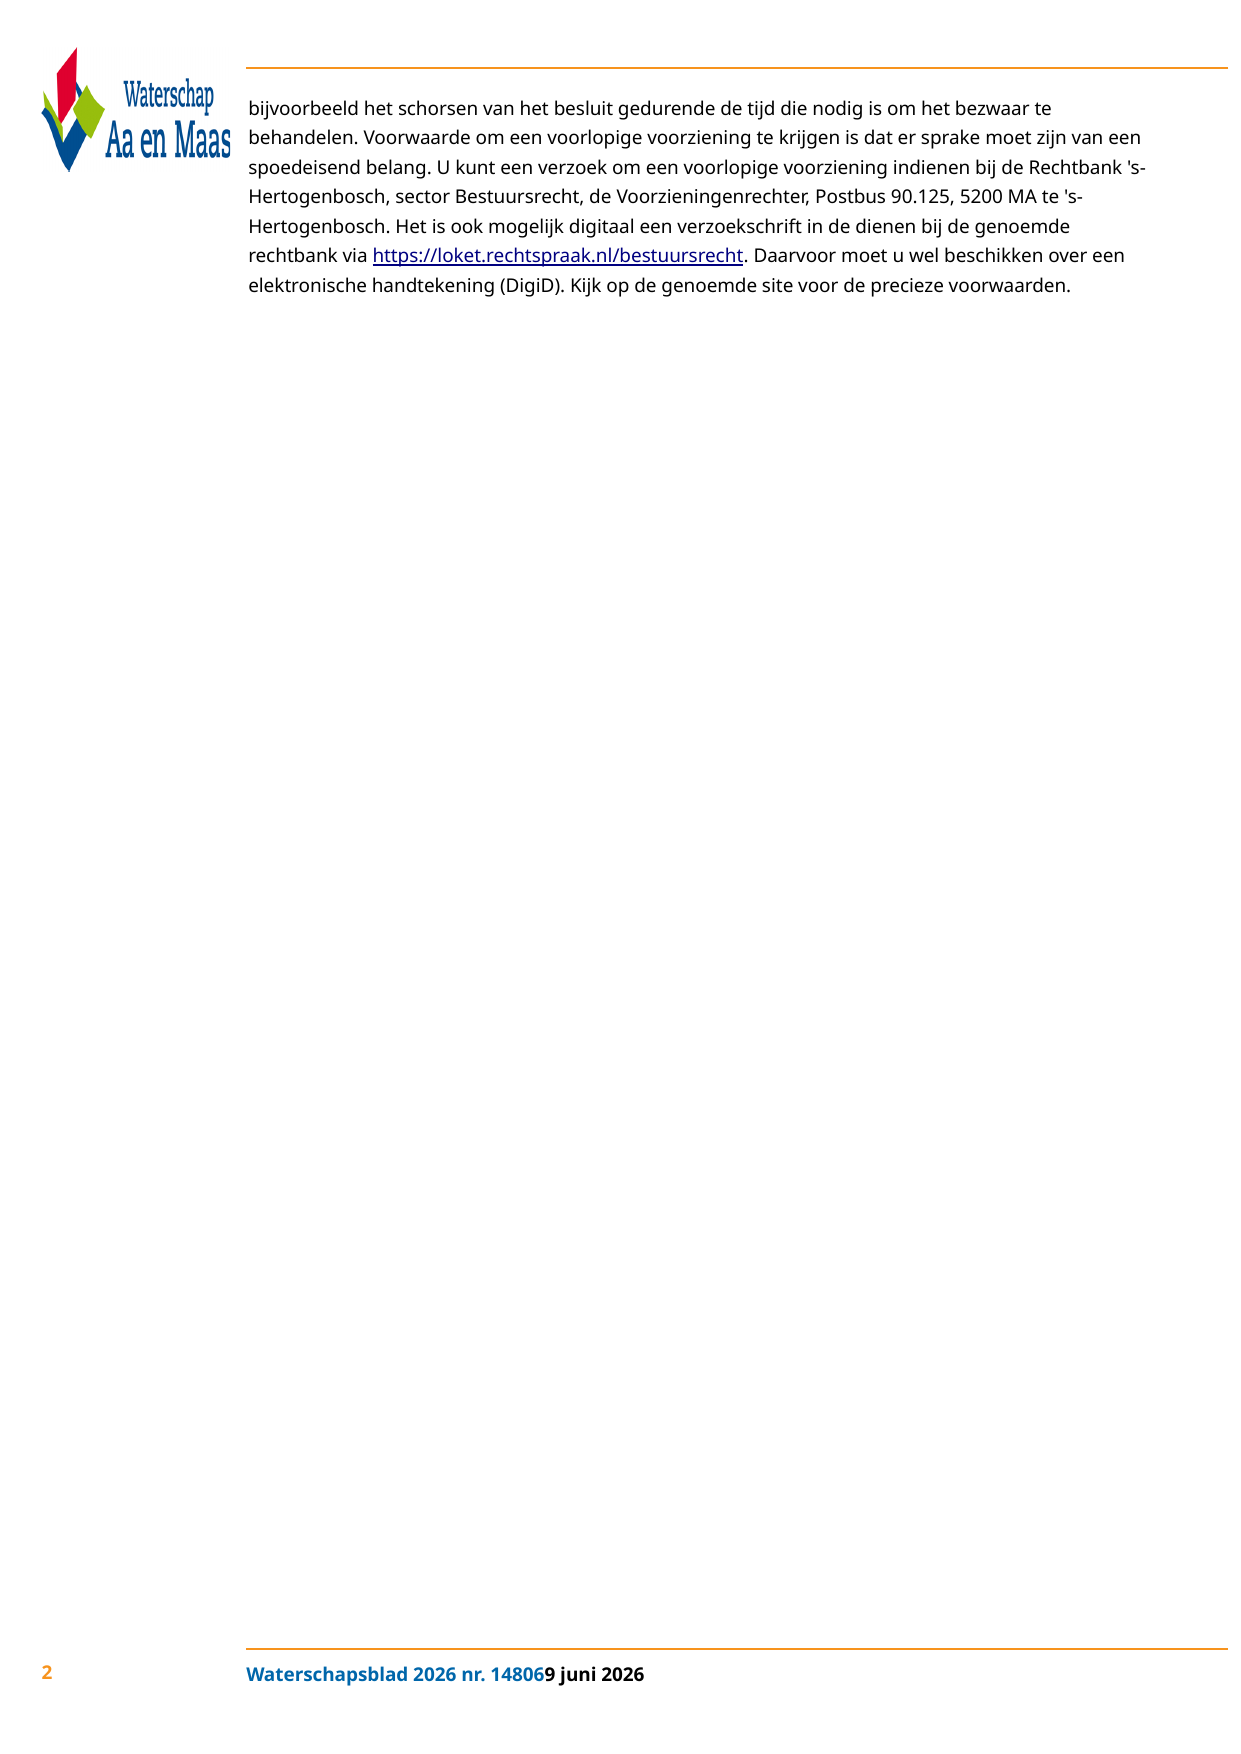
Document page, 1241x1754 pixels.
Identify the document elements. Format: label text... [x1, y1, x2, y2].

text bijvoorbeeld het schorsen van het besluit gedurende de tijd die nodig is om het bezwaar te behandelen. Voorwaarde om een voorlopige voorziening te krijgen is dat er sprake moet zijn van een spoedeisend belang. U kunt een verzoek om een voorlopige voorziening indienen bij de Rechtbank 's-Hertogenbosch, sector Bestuursrecht, de Voorzieningenrechter, Postbus 90.125, 5200 MA te 's-Hertogenbosch. Het is ook mogelijk digitaal een verzoekschrift in de dienen bij de genoemde rechtbank via https://loket.rechtspraak.nl/bestuursrecht. Daarvoor moet u wel beschikken over een elektronische handtekening (DigiD). Kijk op de genoemde site voor de precieze voorwaarden. [248, 95, 1152, 298]
picture [41, 47, 231, 172]
